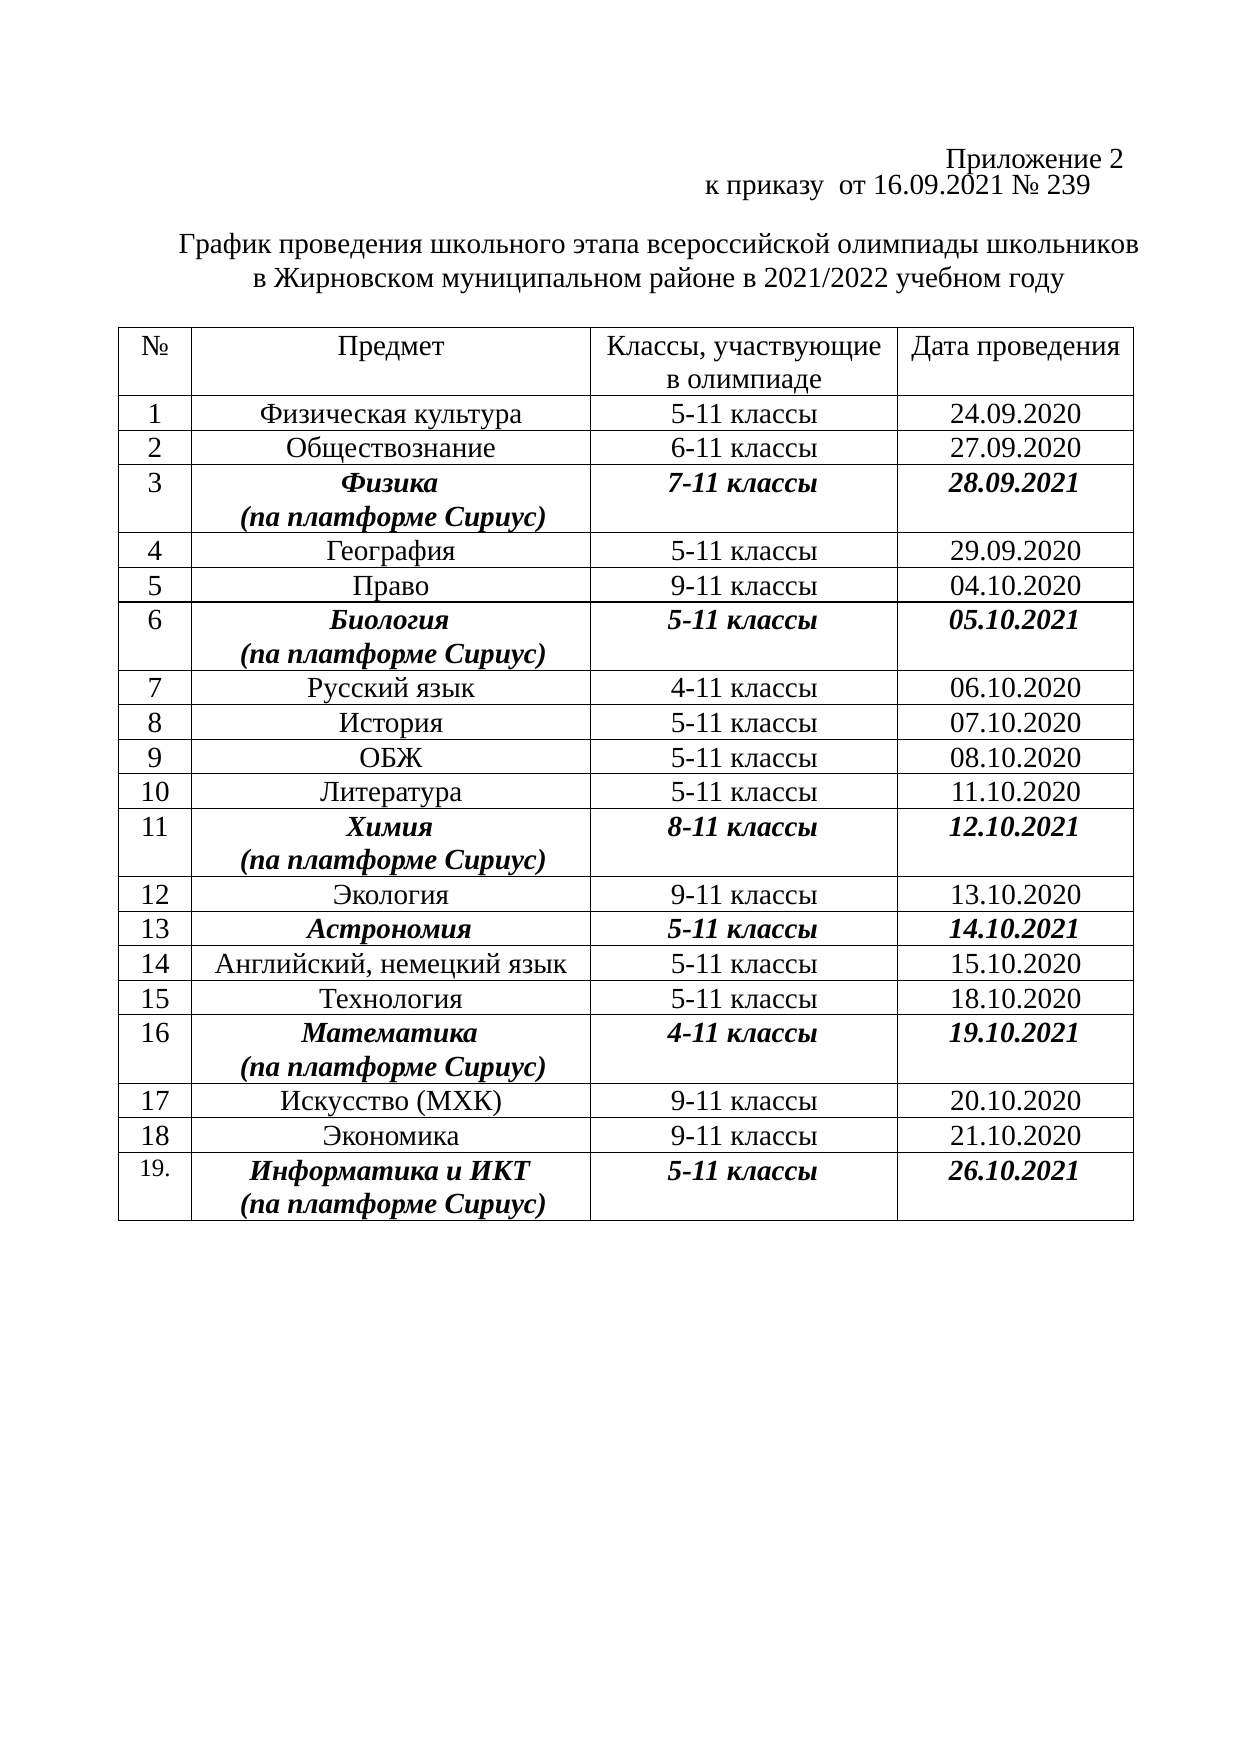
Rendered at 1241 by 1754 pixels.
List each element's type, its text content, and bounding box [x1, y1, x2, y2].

table_cell 04.10.2020 [898, 568, 1133, 601]
table_header Классы, участвующие в олимпиаде [591, 328, 897, 395]
text График проведения школьного этапа всероссийской олимпиады школьников [178, 226, 1140, 260]
table_cell География [192, 533, 590, 567]
text к приказу от 16.09.2021 № 239 [253, 173, 1140, 200]
table_cell 4 [119, 533, 191, 567]
text Приложение 2 [253, 147, 1140, 173]
table_cell ОБЖ [192, 740, 590, 773]
table_cell 14 [119, 946, 191, 980]
table_header № [119, 328, 191, 395]
table_cell Экология [192, 877, 590, 911]
table_cell 18.10.2020 [898, 981, 1133, 1014]
table_cell 5-11 классы [591, 1153, 897, 1220]
table_cell 9-11 классы [591, 1118, 897, 1152]
table_cell 16 [119, 1015, 191, 1082]
table_cell 6-11 классы [591, 431, 897, 464]
table_cell 26.10.2021 [898, 1153, 1133, 1220]
table_cell 13.10.2020 [898, 877, 1133, 911]
table_cell Экономика [192, 1118, 590, 1152]
table_cell 6 [119, 603, 191, 669]
table_cell 5-11 классы [591, 533, 897, 567]
text в Жирновском муниципальном районе в 2021/2022 учебном году [178, 260, 1140, 293]
table_cell 8-11 классы [591, 809, 897, 876]
table_header Дата проведения [898, 328, 1133, 395]
table_cell 7-11 классы [591, 465, 897, 532]
table_cell Физика (па платформе Сириус) [192, 465, 590, 532]
table_cell 4-11 классы [591, 1015, 897, 1082]
table_cell 9 [119, 740, 191, 773]
table_cell История [192, 705, 590, 739]
table_cell 5-11 классы [591, 774, 897, 808]
table_cell Английский, немецкий язык [192, 946, 590, 980]
table_cell 5-11 классы [591, 740, 897, 773]
table_cell Математика (па платформе Сириус) [192, 1015, 590, 1082]
table_cell 4-11 классы [591, 671, 897, 704]
table_cell Обществознание [192, 431, 590, 464]
table_cell 5-11 классы [591, 705, 897, 739]
table_cell Биология (па платформе Сириус) [192, 603, 590, 669]
table_cell 21.10.2020 [898, 1118, 1133, 1152]
table_cell 5-11 классы [591, 396, 897, 429]
table_cell 19. [119, 1153, 191, 1220]
table_cell 05.10.2021 [898, 603, 1133, 669]
table_cell Химия (па платформе Сириус) [192, 809, 590, 876]
table_cell 12.10.2021 [898, 809, 1133, 876]
table_cell 07.10.2020 [898, 705, 1133, 739]
table_cell 06.10.2020 [898, 671, 1133, 704]
table_cell 12 [119, 877, 191, 911]
table_cell 2 [119, 431, 191, 464]
table_cell 19.10.2021 [898, 1015, 1133, 1082]
table_cell 15 [119, 981, 191, 1014]
table_cell 9-11 классы [591, 568, 897, 601]
table_cell Технология [192, 981, 590, 1014]
table_cell 27.09.2020 [898, 431, 1133, 464]
table_cell 17 [119, 1084, 191, 1117]
table_cell 18 [119, 1118, 191, 1152]
table_cell 9-11 классы [591, 877, 897, 911]
table_cell 9-11 классы [591, 1084, 897, 1117]
table_cell Информатика и ИКТ (па платформе Сириус) [192, 1153, 590, 1220]
table_cell 08.10.2020 [898, 740, 1133, 773]
table_cell Право [192, 568, 590, 601]
table_cell 11.10.2020 [898, 774, 1133, 808]
table_cell Искусство (МХК) [192, 1084, 590, 1117]
table_cell 10 [119, 774, 191, 808]
table_cell Астрономия [192, 912, 590, 945]
table_cell 13 [119, 912, 191, 945]
table_cell 14.10.2021 [898, 912, 1133, 945]
table_cell 20.10.2020 [898, 1084, 1133, 1117]
table_cell 3 [119, 465, 191, 532]
table_cell 8 [119, 705, 191, 739]
table_cell 5-11 классы [591, 981, 897, 1014]
table_cell 5 [119, 568, 191, 601]
table_cell 29.09.2020 [898, 533, 1133, 567]
table_cell 15.10.2020 [898, 946, 1133, 980]
table_cell 5-11 классы [591, 912, 897, 945]
table_cell 1 [119, 396, 191, 429]
table_cell 5-11 классы [591, 603, 897, 669]
table_cell 5-11 классы [591, 946, 897, 980]
table_cell Русский язык [192, 671, 590, 704]
table_cell 7 [119, 671, 191, 704]
table_cell 28.09.2021 [898, 465, 1133, 532]
table_cell 11 [119, 809, 191, 876]
table_cell Литература [192, 774, 590, 808]
table_cell 24.09.2020 [898, 396, 1133, 429]
table_cell Физическая культура [192, 396, 590, 429]
table_header Предмет [192, 328, 590, 395]
